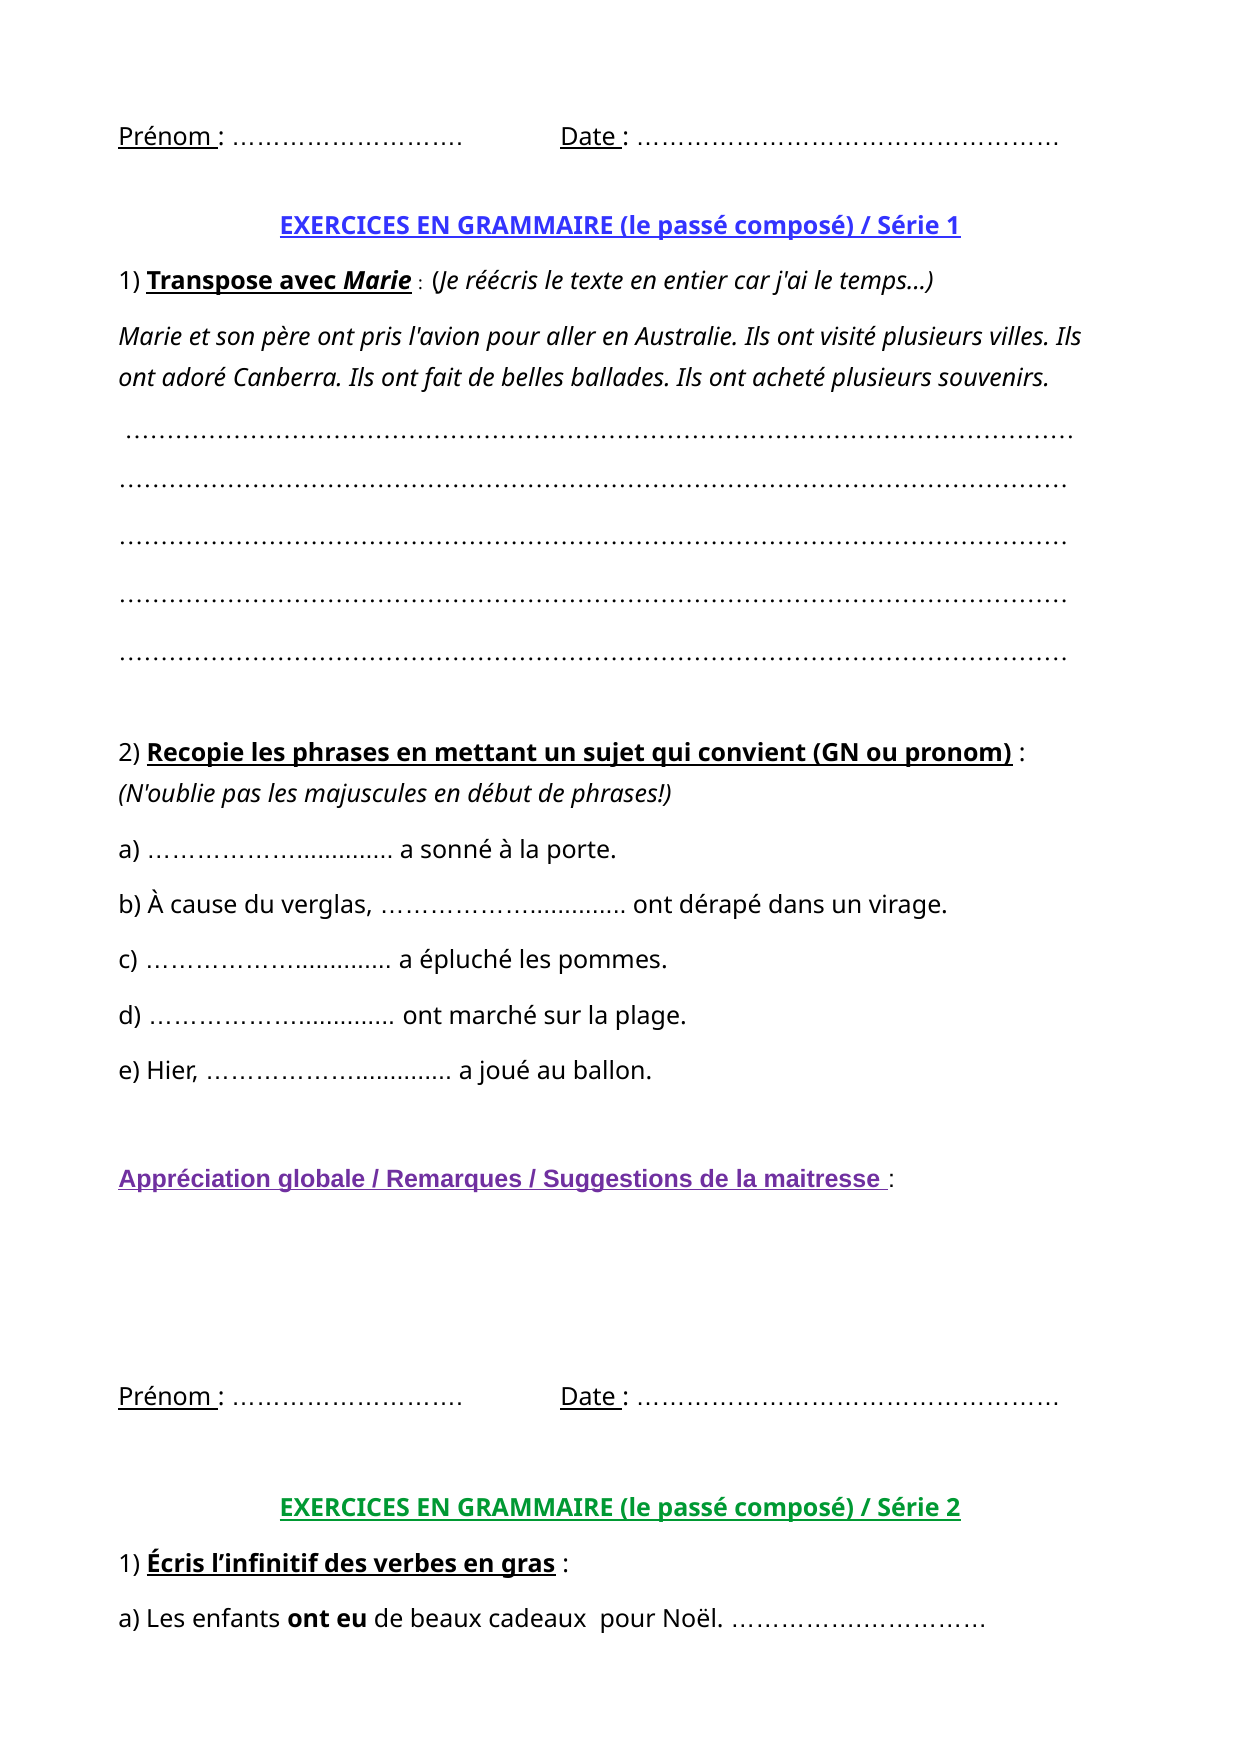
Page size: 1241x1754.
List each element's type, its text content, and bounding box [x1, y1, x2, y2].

text 1) Écris l’infinitif des verbes en gras : [118, 1545, 1122, 1579]
text a) Les enfants ont eu de beaux cadeaux pour Noël. …………….…………… [118, 1601, 1122, 1635]
text …………………………………………………………………………………………………… [118, 637, 1122, 666]
text …………………………………………………………………………………………………… [118, 464, 1122, 492]
text EXERCICES EN GRAMMAIRE (le passé composé) / Série 2 [118, 1490, 1122, 1524]
text …………………………………………………………………………………………………… [118, 521, 1122, 550]
text d) ……………….............. ont marché sur la plage. [118, 997, 1122, 1032]
text Marie et son père ont pris l'avion pour aller en Australie. Ils ont visité plusieurs villes. Ils ont adoré Canberra. Ils ont fait de belles ballades. Ils ont acheté plusieurs souvenirs. [118, 318, 1122, 393]
text EXERCICES EN GRAMMAIRE (le passé composé) / Série 1 [118, 208, 1122, 242]
text …………………………………………………………………………………………………… [118, 579, 1122, 608]
text b) À cause du verglas, ……………….............. ont dérapé dans un virage. [118, 887, 1122, 921]
text c) ……………….............. a épluché les pommes. [118, 942, 1122, 976]
text e) Hier, ……………….............. a joué au ballon. [118, 1053, 1122, 1087]
text 2) Recopie les phrases en mettant un sujet qui convient (GN ou pronom) : (N'oublie pas les majuscules en début de phrases!) [118, 735, 1122, 810]
text Appréciation globale / Remarques / Suggestions de la maitresse : [118, 1164, 1122, 1192]
text …………………………………………………………………………………………………… [118, 415, 1122, 443]
text a) ……………….............. a sonné à la porte. [118, 831, 1122, 865]
text Prénom : ………………………. Date : …………………………………………… [118, 1379, 1122, 1413]
text 1) Transpose avec Marie : (Je réécris le texte en entier car j'ai le temps...) [118, 263, 1122, 297]
text Prénom : ………………………. Date : …………………………………………… [118, 118, 1122, 152]
